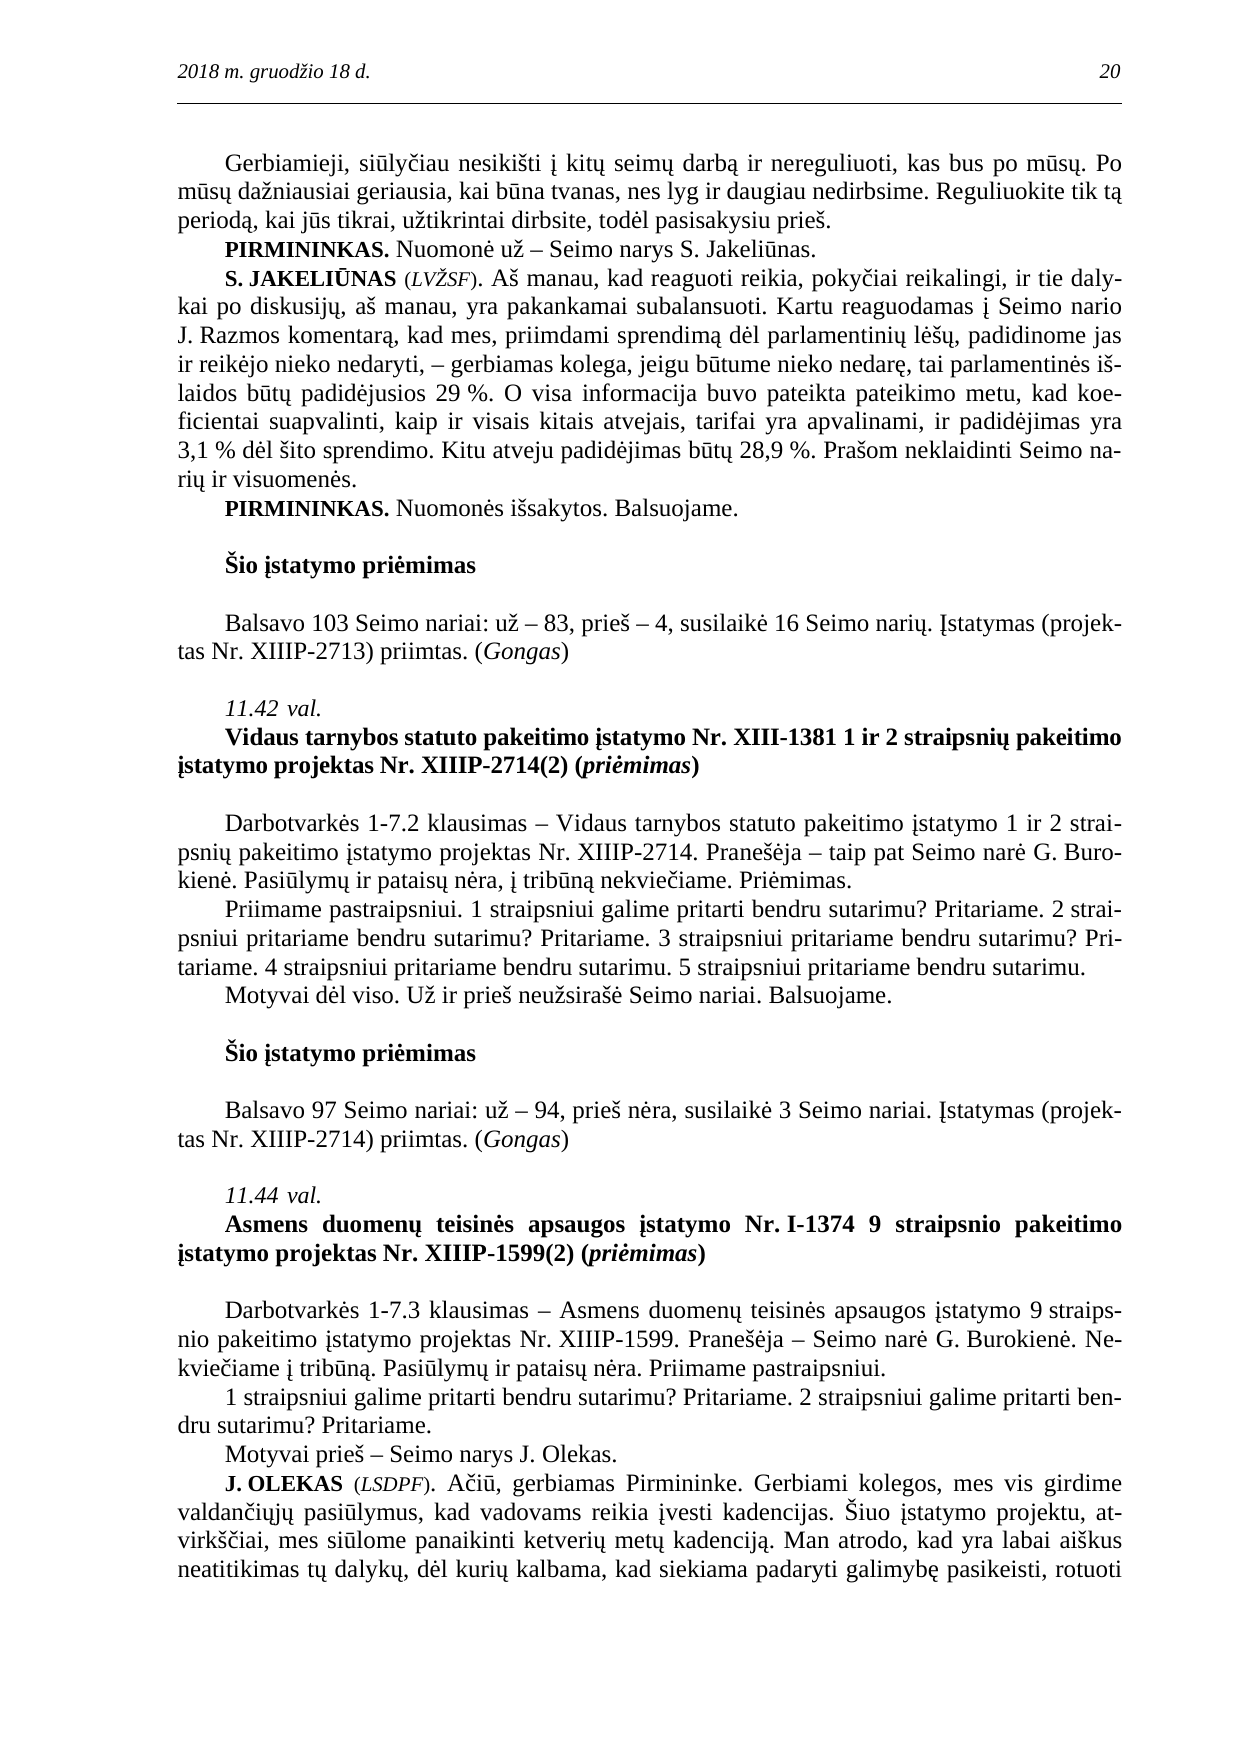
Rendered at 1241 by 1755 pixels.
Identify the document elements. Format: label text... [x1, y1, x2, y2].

text Bal­sa­vo 97 Sei­mo na­riai: už – 94, prieš nė­ra, su­si­lai­kė 3 Sei­mo na­riai. Įsta­ty­mas (pro­jek­tas Nr. XIIIP-2714) pri­im­tas. (Gon­gas) [177, 1095, 1122, 1153]
text PIRMININKAS. Nuo­mo­nės iš­sa­ky­tos. Bal­suo­ja­me. [177, 493, 1122, 521]
text S. JAKELIŪNAS (LVŽSF). Aš ma­nau, kad re­a­guo­ti rei­kia, po­ky­čiai rei­ka­lin­gi, ir tie da­ly­kai po dis­ku­si­jų, aš ma­nau, yra pa­kan­ka­mai su­bal­ansuo­ti. Kartu re­a­guo­da­mas į Sei­mo na­rio J. Raz­mos ko­men­ta­rą, kad mes, pri­im­da­mi spren­di­mą dėl par­la­men­ti­nių lė­šų, pa­di­di­no­me jas ir rei­kė­jo nie­ko ne­da­ry­ti, – ger­bia­mas ko­le­ga, jei­gu bū­tu­me nie­ko ne­da­rę, tai par­la­men­ti­nės iš­lai­dos bū­tų pa­di­dė­ju­sios 29 %. O vi­sa in­for­ma­ci­ja bu­vo pa­teik­ta pa­tei­ki­mo me­tu, kad ko­e­ficien­tai su­ap­va­lin­ti, kaip ir vi­sais ki­tais at­ve­jais, ta­ri­fai yra ap­va­li­na­mi, ir pa­di­dė­ji­mas yra 3,1 % dėl ši­to spren­di­mo. Ki­tu at­ve­ju pa­di­dė­ji­mas bū­tų 28,9 %. Pra­šom ne­klai­din­ti Sei­mo na­rių ir vi­suo­me­nės. [177, 263, 1122, 493]
text 11.44 val. [224, 1182, 1122, 1209]
text Šio įsta­ty­mo pri­ėmi­mas [177, 550, 1122, 579]
text Pri­ima­me pa­straips­niui. 1 straips­niui ga­li­me pri­tar­ti ben­dru su­ta­ri­mu? Pri­ta­ria­me. 2 strai­ps­niui pri­ta­ria­me ben­dru su­ta­ri­mu? Pri­ta­ria­me. 3 straips­niui pri­ta­ria­me ben­dru su­ta­ri­mu? Pri­ta­ria­me. 4 straips­niui pri­ta­ria­me ben­dru su­ta­ri­mu. 5 straips­niui pri­ta­ria­me ben­dru su­ta­ri­mu. [177, 894, 1122, 980]
text Dar­bo­tvarkės 1-7.3 klau­si­mas – As­mens duo­me­nų tei­si­nės ap­sau­gos įsta­ty­mo 9 strai­ps­nio pa­kei­ti­mo įsta­ty­mo pro­jek­tas Nr. XIIIP-1599. Pra­ne­šė­ja – Sei­mo na­rė G. Bu­ro­kie­nė. Ne­kvie­čia­me į tri­bū­ną. Pa­siū­ly­mų ir pa­tai­sų nė­ra. Pri­ima­me pa­straips­niui. [177, 1295, 1122, 1382]
text J. OLEKAS (LSDPF). Ačiū, ger­bia­mas Pir­mi­nin­ke. Ger­bia­mi ko­le­gos, mes vis gir­di­me val­dan­čių­jų pa­siū­ly­mus, kad va­do­vams rei­kia įves­ti ka­den­ci­jas. Šiuo įsta­ty­mo pro­jek­tu, at­virkš­čiai, mes siū­lo­me pa­nai­kin­ti ket­ve­rių me­tų ka­den­ci­ją. Man at­ro­do, kad yra la­bai aiš­kus ne­ati­ti­ki­mas tų da­ly­kų, dėl ku­rių kal­ba­ma, kad sie­kia­ma pa­da­ry­ti ga­li­my­bę pa­si­keis­ti, ro­tuo­ti [177, 1468, 1122, 1583]
text Vi­daus tar­ny­bos sta­tu­to pa­kei­ti­mo įsta­ty­mo Nr. XIII-1381 1 ir 2 straips­nių pa­kei­ti­mo įsta­ty­mo pro­jek­tas Nr. XIIIP-2714(2) (pri­ėmi­mas) [177, 722, 1122, 779]
text Bal­sa­vo 103 Sei­mo na­riai: už – 83, prieš – 4, su­si­lai­kė 16 Sei­mo na­rių. Įsta­ty­mas (pro­jek­tas Nr. XIIIP-2713) pri­im­tas. (Gon­gas) [177, 608, 1122, 665]
text Mo­ty­vai prieš – Sei­mo na­rys J. Ole­kas. [177, 1439, 1122, 1468]
text As­mens duo­me­nų tei­si­nės ap­sau­gos įsta­ty­mo Nr. I-1374 9 straips­nio pa­kei­ti­mo įstaty­mo pro­jek­tas Nr. XIIIP-1599(2) (pri­ėmi­mas) [177, 1209, 1122, 1267]
text Dar­bo­tvarkės 1-7.2 klau­si­mas – Vi­daus tar­ny­bos sta­tu­to pa­kei­ti­mo įsta­ty­mo 1 ir 2 strai­ps­nių pa­kei­ti­mo įsta­ty­mo pro­jek­tas Nr. XIIIP-2714. Pra­ne­šė­ja – taip pat Sei­mo na­rė G. Bu­ro­kie­nė. Pa­siū­ly­mų ir pa­tai­sų nė­ra, į tri­bū­ną ne­kvie­čia­me. Pri­ėmi­mas. [177, 808, 1122, 894]
text Mo­ty­vai dėl vi­so. Už ir prieš ne­už­si­ra­šė Sei­mo na­riai. Bal­suo­ja­me. [177, 980, 1122, 1009]
text PIRMININKAS. Nuo­mo­nė už – Sei­mo na­rys S. Ja­ke­liū­nas. [177, 234, 1122, 263]
text 1 straips­niui ga­li­me pri­tar­ti ben­dru su­ta­ri­mu? Pri­ta­ria­me. 2 straips­niui ga­li­me pri­tar­ti ben­dru su­ta­ri­mu? Pri­ta­ria­me. [177, 1382, 1122, 1439]
text Ger­bia­mie­ji, siū­ly­čiau ne­si­kiš­ti į ki­tų sei­mų dar­bą ir ne­re­gu­liuo­ti, kas bus po mūsų. Po mūsų daž­niau­siai ge­riau­sia, kai bū­na tva­nas, nes lyg ir dau­giau ne­dirb­si­me. Re­gu­liuo­ki­te tik tą pe­ri­odą, kai jūs tik­rai, už­tik­rin­tai dirb­si­te, to­dėl pa­si­sa­ky­siu prieš. [177, 148, 1122, 234]
text 11.42 val. [224, 694, 1122, 722]
text Šio įsta­ty­mo pri­ėmi­mas [177, 1038, 1122, 1067]
